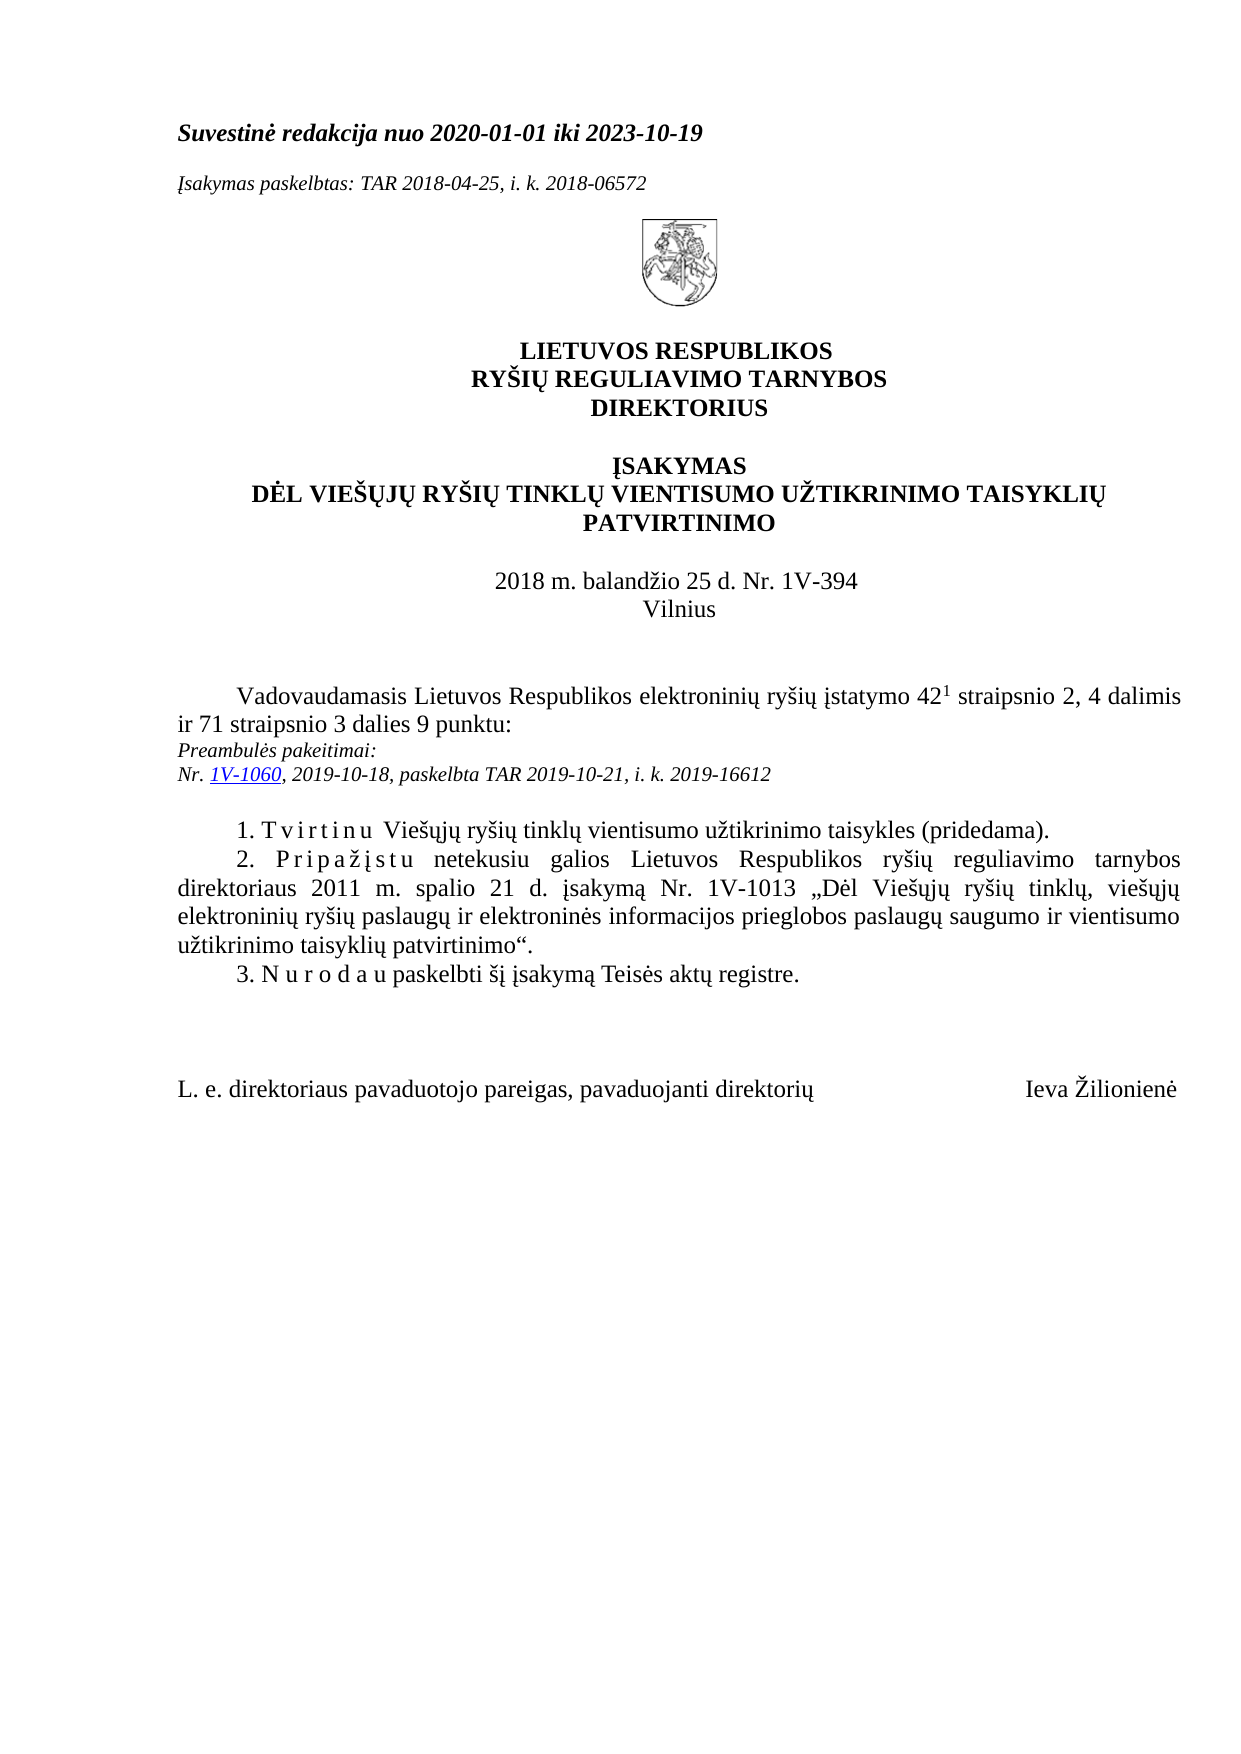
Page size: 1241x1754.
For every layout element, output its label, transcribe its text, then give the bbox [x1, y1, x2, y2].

text Vadovaudamasis Lietuvos Respublikos elektroninių ryšių įstatymo 421 straipsnio 2, 4 dalimis ir 71 straipsnio 3 dalies 9 punktu: [177, 681, 1181, 738]
text 2. Pripažįstu netekusiu galios Lietuvos Respublikos ryšių reguliavimo tarnybos direktoriaus 2011 m. spalio 21 d. įsakymą Nr. 1V-1013 „Dėl Viešųjų ryšių tinklų, viešųjų elektroninių ryšių paslaugų ir elektroninės informacijos prieglobos paslaugų saugumo ir vientisumo užtikrinimo taisyklių patvirtinimo“. [177, 844, 1181, 959]
subtitle 2018 m. balandžio 25 d. Nr. 1V-394 [177, 566, 1181, 594]
text ĮSAKYMAS [177, 451, 1181, 479]
text DĖL Viešųjų ryšių tinklų vientisumo užtikrinimo taisyklių PATVIRTINIMO [177, 479, 1181, 537]
text Įsakymas paskelbtas: TAR 2018-04-25, i. k. 2018-06572 [177, 171, 1181, 195]
text Preambulės pakeitimai: [177, 738, 1181, 762]
text Nr. 1V-1060, 2019-10-18, paskelbta TAR 2019-10-21, i. k. 2019-16612 [177, 762, 1181, 786]
text LIETUVOS RESPUBLIKOS [177, 336, 1181, 364]
text Vilnius [177, 594, 1181, 623]
text Suvestinė redakcija nuo 2020-01-01 iki 2023-10-19 [177, 118, 1181, 147]
text RYŠIŲ REGULIAVIMO TARNYBOS [177, 364, 1181, 393]
text 3. N u r o d a u paskelbti šį įsakymą Teisės aktų registre. [177, 959, 1181, 988]
text 1. Tvirtinu Viešųjų ryšių tinklų vientisumo užtikrinimo taisykles (pridedama). [177, 815, 1181, 844]
text DIREKTORIUS [177, 393, 1181, 422]
text L. e. direktoriaus pavaduotojo pareigas, pavaduojanti direktorių Ieva Žilionienė [177, 1074, 1181, 1103]
